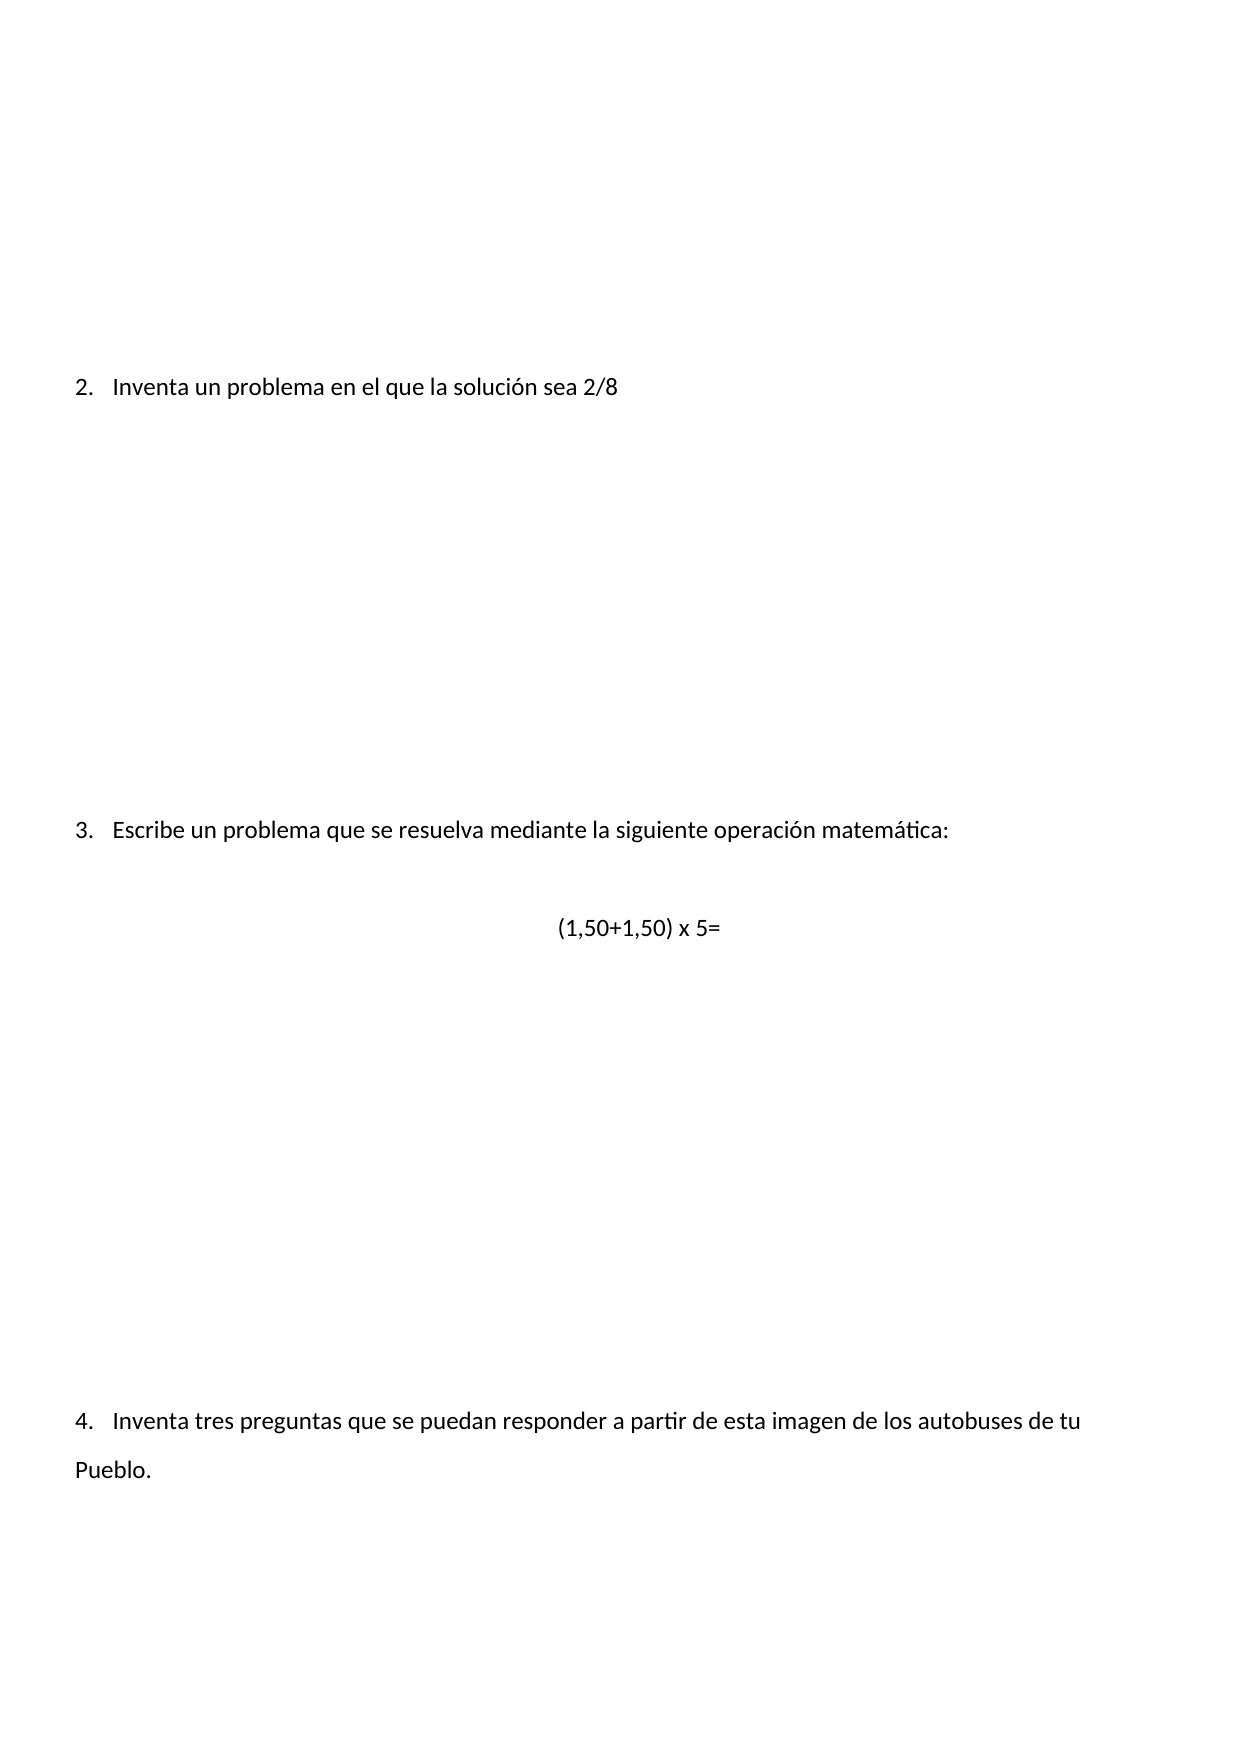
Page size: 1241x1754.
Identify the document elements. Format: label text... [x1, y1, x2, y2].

text (1,50+1,50) x 5= [112, 913, 1165, 943]
list Inventa un problema en el que la solución sea 2/8 [75, 371, 1165, 401]
list Escribe un problema que se resuelva mediante la siguiente operación matemática: [75, 814, 1165, 844]
list Inventa tres preguntas que se puedan responder a partir de esta imagen de los autobuses de tu [75, 1405, 1165, 1436]
text Pueblo. [75, 1454, 1165, 1485]
